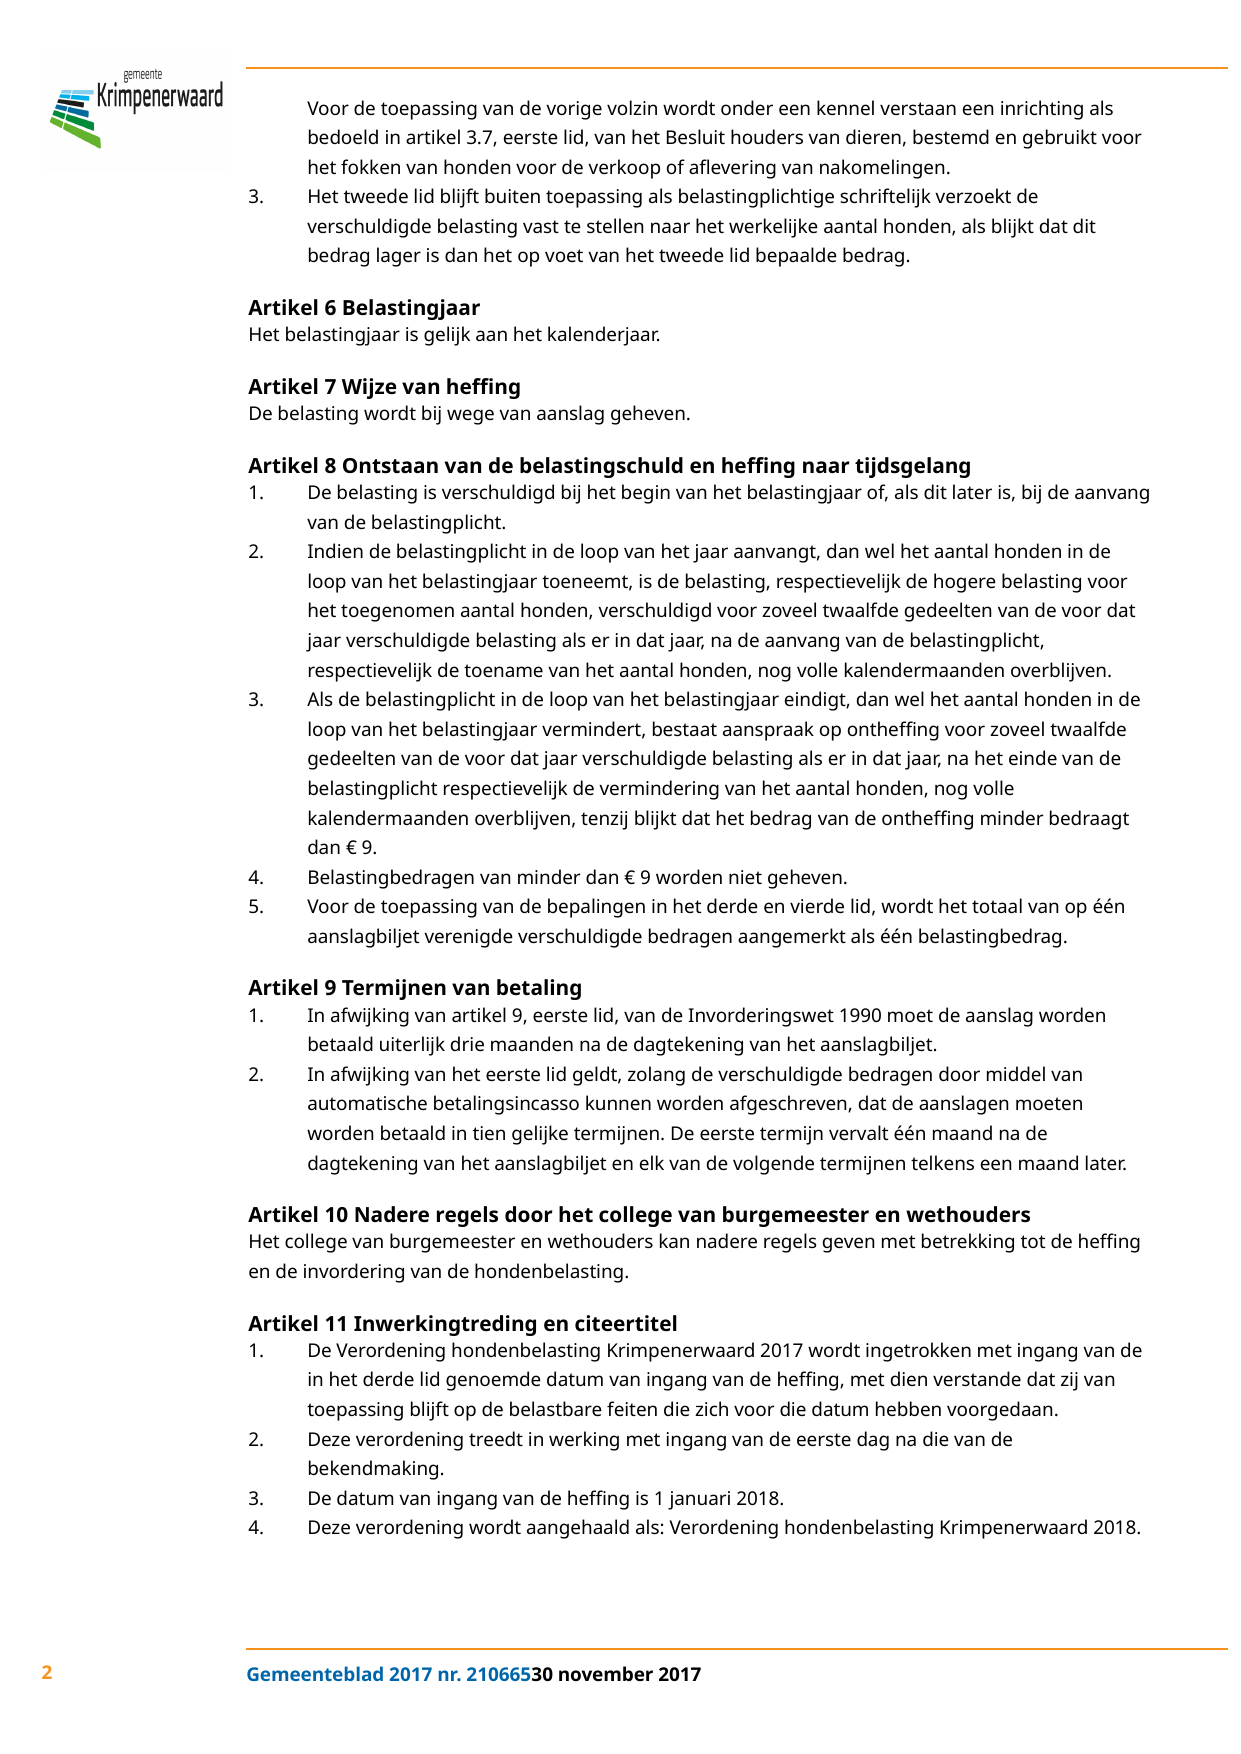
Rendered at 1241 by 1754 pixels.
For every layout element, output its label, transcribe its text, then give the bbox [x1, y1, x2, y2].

list Voor de toepassing van de vorige volzin wordt onder een kennel verstaan een inrichting als bedoeld in artikel 3.7, eerste lid, van het Besluit houders van dieren, bestemd en gebruikt voor het fokken van honden voor de verkoop of aflevering van nakomelingen. [248, 95, 1152, 180]
list In afwijking van artikel 9, eerste lid, van de Invorderingswet 1990 moet de aanslag worden betaald uiterlijk drie maanden na de dagtekening van het aanslagbiljet. [248, 1002, 1152, 1057]
list Indien de belastingplicht in de loop van het jaar aanvangt, dan wel het aantal honden in de loop van het belastingjaar toeneemt, is de belasting, respectievelijk de hogere belasting voor het toegenomen aantal honden, verschuldigd voor zoveel twaalfde gedeelten van de voor dat jaar verschuldigde belasting als er in dat jaar, na de aanvang van de belastingplicht, respectievelijk de toename van het aantal honden, nog volle kalendermaanden overblijven. [248, 538, 1152, 682]
list De datum van ingang van de heffing is 1 januari 2018. [248, 1485, 1152, 1511]
text Artikel 11 Inwerkingtreding en citeertitel [248, 1309, 1152, 1337]
text Artikel 9 Termijnen van betaling [248, 973, 1152, 1002]
text Artikel 6 Belastingjaar [248, 293, 1152, 322]
text Artikel 7 Wijze van heffing [248, 372, 1152, 400]
text Het college van burgemeester en wethouders kan nadere regels geven met betrekking tot de heffing en de invordering van de hondenbelasting. [248, 1229, 1152, 1284]
list De Verordening hondenbelasting Krimpenerwaard 2017 wordt ingetrokken met ingang van de in het derde lid genoemde datum van ingang van de heffing, met dien verstande dat zij van toepassing blijft op de belastbare feiten die zich voor die datum hebben voorgedaan. [248, 1337, 1152, 1422]
list In afwijking van het eerste lid geldt, zolang de verschuldigde bedragen door middel van automatische betalingsincasso kunnen worden afgeschreven, dat de aanslagen moeten worden betaald in tien gelijke termijnen. De eerste termijn vervalt één maand na de dagtekening van het aanslagbiljet en elk van de volgende termijnen telkens een maand later. [248, 1061, 1152, 1176]
text Het belastingjaar is gelijk aan het kalenderjaar. [248, 322, 1152, 347]
list Deze verordening treedt in werking met ingang van de eerste dag na die van de bekendmaking. [248, 1426, 1152, 1481]
picture [41, 47, 231, 172]
list Deze verordening wordt aangehaald als: Verordening hondenbelasting Krimpenerwaard 2018. [248, 1514, 1152, 1540]
list Als de belastingplicht in de loop van het belastingjaar eindigt, dan wel het aantal honden in de loop van het belastingjaar vermindert, bestaat aanspraak op ontheffing voor zoveel twaalfde gedeelten van de voor dat jaar verschuldigde belasting als er in dat jaar, na het einde van de belastingplicht respectievelijk de vermindering van het aantal honden, nog volle kalendermaanden overblijven, tenzij blijkt dat het bedrag van de ontheffing minder bedraagt dan € 9. [248, 686, 1152, 860]
list De belasting is verschuldigd bij het begin van het belastingjaar of, als dit later is, bij de aanvang van de belastingplicht. [248, 479, 1152, 534]
list Voor de toepassing van de bepalingen in het derde en vierde lid, wordt het totaal van op één aanslagbiljet verenigde verschuldigde bedragen aangemerkt als één belastingbedrag. [248, 893, 1152, 949]
list Het tweede lid blijft buiten toepassing als belastingplichtige schriftelijk verzoekt de verschuldigde belasting vast te stellen naar het werkelijke aantal honden, als blijkt dat dit bedrag lager is dan het op voet van het tweede lid bepaalde bedrag. [248, 183, 1152, 268]
list Belastingbedragen van minder dan € 9 worden niet geheven. [248, 864, 1152, 889]
text De belasting wordt bij wege van aanslag geheven. [248, 400, 1152, 426]
text Artikel 10 Nadere regels door het college van burgemeester en wethouders [248, 1200, 1152, 1229]
text Artikel 8 Ontstaan van de belastingschuld en heffing naar tijdsgelang [248, 451, 1152, 479]
